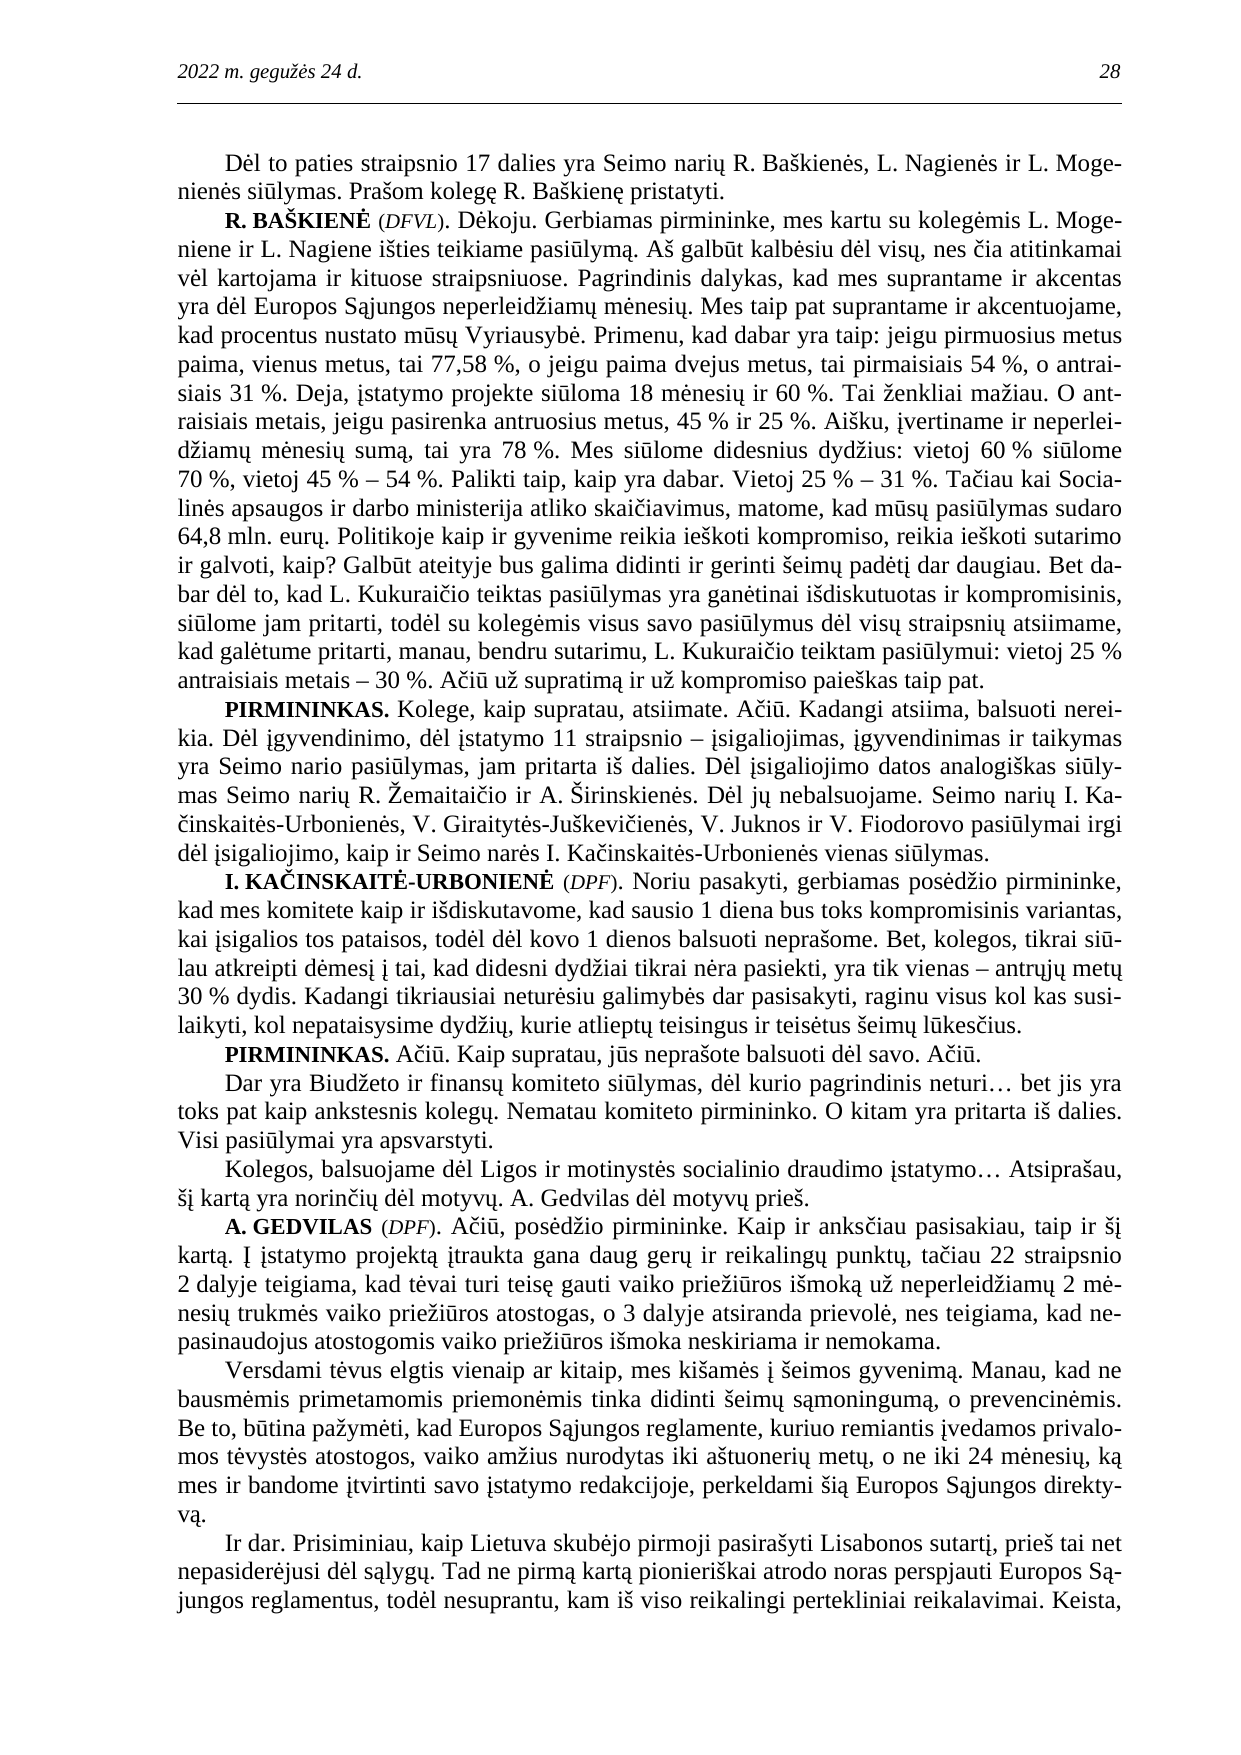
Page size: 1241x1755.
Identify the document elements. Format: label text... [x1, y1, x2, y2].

text Ko­le­gos, bal­suo­ja­me dėl Li­gos ir mo­ti­nys­tės so­cia­li­nio drau­di­mo įsta­ty­mo… At­si­pra­šau, šį kar­tą yra no­rin­čių dėl mo­ty­vų. A. Ged­vi­las dėl mo­ty­vų prieš. [177, 1154, 1122, 1211]
text Dar yra Biu­dže­to ir fi­nan­sų ko­mi­te­to siū­ly­mas, dėl ku­rio pa­grin­di­nis ne­tu­ri… bet jis yra toks pat kaip anks­tes­nis ko­le­gų. Ne­ma­tau ko­mi­te­to pir­mi­nin­ko. O ki­tam yra pri­tar­ta iš da­lies. Vi­si pa­siū­ly­mai yra ap­svars­ty­ti. [177, 1068, 1122, 1154]
text PIRMININKAS. Ačiū. Kaip su­pra­tau, jūs ne­pra­šo­te bal­suo­ti dėl sa­vo. Ačiū. [177, 1039, 1122, 1068]
text Ir dar. Pri­si­mi­niau, kaip Lie­tu­va sku­bė­jo pir­mo­ji pa­si­ra­šy­ti Li­sa­bo­nos su­tar­tį, prieš tai net ne­pa­si­de­rė­ju­si dėl są­ly­gų. Tad ne pir­mą kar­tą pio­nie­riš­kai at­ro­do no­ras per­spjau­ti Eu­ro­pos Są­jun­gos reg­la­men­tus, to­dėl ne­su­pran­tu, kam iš vi­so rei­ka­lin­gi per­tek­li­niai rei­ka­la­vi­mai. Keis­ta, [177, 1528, 1122, 1614]
text R. BAŠKIENĖ (DFVL). Dė­ko­ju. Ger­bia­mas pir­mi­nin­ke, mes kar­tu su ko­le­gė­mis L. Mo­ge­nie­ne ir L. Na­gie­ne iš­ties tei­kia­me pa­siū­ly­mą. Aš gal­būt kal­bė­siu dėl vi­sų, nes čia ati­tin­ka­mai vėl kar­to­ja­ma ir ki­tuo­se straips­niuo­se. Pa­grin­di­nis da­ly­kas, kad mes su­pran­ta­me ir ak­cen­tas yra dėl Eu­ro­pos Są­jun­gos ne­per­lei­džia­mų mė­ne­sių. Mes taip pat su­pran­ta­me ir ak­cen­tuo­ja­me, kad pro­cen­tus nu­sta­to mū­sų Vy­riau­sy­bė. Pri­me­nu, kad da­bar yra taip: jei­gu pir­muo­sius me­tus pa­ima, vie­nus me­tus, tai 77,58 %, o jei­gu pa­ima dve­jus me­tus, tai pir­mai­siais 54 %, o ant­rai­siais 31 %. De­ja, įsta­ty­mo pro­jek­te siū­lo­ma 18 mė­ne­sių ir 60 %. Tai žen­kliai ma­žiau. O ant­rai­siais me­tais, jei­gu pa­si­ren­ka ant­ruo­sius me­tus, 45 % ir 25 %. Aiš­ku, įver­ti­na­me ir ne­per­lei­džia­mų mė­ne­sių su­mą, tai yra 78 %. Mes siū­lo­me di­des­nius dy­džius: vie­toj 60 % siū­lo­me 70 %, vie­toj 45 % – 54 %. Pa­lik­ti taip, kaip yra da­bar. Vie­toj 25 % – 31 %. Ta­čiau kai So­cia­li­nės ap­sau­gos ir dar­bo mi­nis­te­ri­ja at­li­ko ­skai­čia­vi­mus, ma­to­me, kad mū­sų pa­siū­ly­mas su­da­ro 64,8 mln. eu­rų. Po­li­ti­ko­je kaip ir gy­ve­ni­me rei­kia ieš­ko­ti kom­pro­mi­so, rei­kia ieš­ko­ti su­ta­ri­mo ir gal­vo­ti, kaip? Gal­būt at­ei­ty­je bus ga­li­ma di­din­ti ir ge­rin­ti šei­mų pa­dė­tį dar dau­giau. Bet da­bar dėl to, kad L. Ku­ku­rai­čio teik­tas pa­siū­ly­mas yra ga­nė­ti­nai iš­dis­ku­tuo­tas ir kom­pro­mi­si­nis, siū­lo­me jam pri­tar­ti, to­dėl su ko­le­gė­mis vi­sus sa­vo pa­siū­ly­mus dėl vi­sų straips­nių at­si­i­ma­me, kad ga­lė­tu­me pri­tar­ti, ma­nau, ben­dru su­ta­ri­mu, L. Ku­ku­rai­čio teik­tam pa­siū­ly­mui: vie­toj 25 % ant­rai­siais me­tais – 30 %. Ačiū už su­pra­ti­mą ir už kom­pro­mi­so pa­ieš­kas taip pat. [177, 205, 1122, 694]
text Vers­da­mi tė­vus elg­tis vie­naip ar ki­taip, mes ki­ša­mės į šei­mos gy­ve­ni­mą. Ma­nau, kad ne baus­mė­mis pri­me­ta­mo­mis prie­mo­nė­mis tin­ka di­din­ti šei­mų są­mo­nin­gu­mą, o pre­ven­ci­nė­mis. Be to, bū­ti­na pa­žy­mė­ti, kad Eu­ro­pos Są­jun­gos reg­la­men­te, ku­riuo re­mian­tis įve­da­mos pri­va­lo­mos tė­vys­tės atos­to­gos, vai­ko am­žius nu­ro­dy­tas iki aš­tuo­ne­rių me­tų, o ne iki 24 mė­ne­sių, ką mes ir ban­do­me įtvir­tin­ti sa­vo įsta­ty­mo re­dak­ci­jo­je, per­kel­da­mi šią Eu­ro­pos Są­jun­gos di­rek­ty­vą. [177, 1355, 1122, 1528]
text I. KAČINSKAITĖ-URBONIENĖ (DPF). No­riu pa­sa­ky­ti, ger­bia­mas po­sė­džio pir­mi­nin­ke, kad mes ko­mi­te­te kaip ir iš­dis­ku­ta­vo­me, kad sau­sio 1 die­na bus toks kom­pro­mi­si­nis va­rian­tas, kai įsi­ga­lios tos pa­tai­sos, to­dėl dėl ko­vo 1 die­nos bal­suo­ti ne­pra­šo­me. Bet, ko­le­gos, tik­rai siū­lau at­kreip­ti dė­me­sį į tai, kad di­des­ni dy­džiai tik­rai nė­ra pa­siek­ti, yra tik vie­nas – ant­rų­jų me­tų 30 % dy­dis. Ka­dan­gi tik­riau­siai ne­tu­rė­siu ga­li­my­bės dar pa­si­sa­ky­ti, ra­gi­nu vi­sus kol kas su­si­lai­ky­ti, kol ne­pa­tai­sy­si­me dy­džių, ku­rie at­liep­tų tei­sin­gus ir tei­sė­tus šei­mų lū­kes­čius. [177, 866, 1122, 1039]
text Dėl to pa­ties straips­nio 17 da­lies yra Sei­mo na­rių R. Baš­kie­nės, L. Na­gie­nės ir L. Mo­ge­nie­nės siū­ly­mas. Pra­šom ko­le­gę R. Baš­kie­nę pri­sta­ty­ti. [177, 148, 1122, 205]
text PIRMININKAS. Ko­le­ge, kaip su­pra­tau, at­si­i­ma­te. Ačiū. Ka­dan­gi at­si­i­ma, bal­suo­ti ne­rei­kia. Dėl įgy­ven­di­ni­mo, dėl įsta­ty­mo 11 straips­nio – įsi­ga­lio­ji­mas, įgy­ven­di­ni­mas ir tai­ky­mas yra Sei­mo na­rio pa­siū­ly­mas, jam pri­tar­ta iš da­lies. Dėl įsi­ga­lio­ji­mo da­tos ana­lo­giš­kas siū­ly­mas Sei­mo na­rių R. Že­mai­tai­čio ir A. Ši­rins­kie­nės. Dėl jų ne­bal­suo­ja­me. Sei­mo na­rių I. Ka­čins­kai­tės-Ur­bo­nie­nės, V. Gi­rai­ty­tės-Juš­ke­vi­čie­nės, V. Juk­nos ir V. Fio­do­ro­vo pa­siū­ly­mai ir­gi dėl įsi­ga­lio­ji­mo, kaip ir Sei­mo na­rės I. Ka­čins­kai­tės-Ur­bo­nie­nės vie­nas siū­ly­mas. [177, 694, 1122, 866]
text A. GEDVILAS (DPF). Ačiū, po­sė­džio pir­mi­nin­ke. Kaip ir anks­čiau pa­si­sa­kiau, taip ir šį kar­tą. Į įsta­ty­mo pro­jek­tą įtrauk­ta ga­na daug ge­rų ir rei­ka­lin­gų punk­tų, ta­čiau 22 straips­nio 2 da­ly­je tei­gia­ma, kad tė­vai tu­ri tei­sę gau­ti vai­ko prie­žiū­ros iš­mo­ką už ne­per­lei­džia­mų 2 mė­ne­sių truk­mės vai­ko prie­žiū­ros atos­to­gas, o 3 da­ly­je at­si­ran­da prie­vo­lė, nes tei­gia­ma, kad ne­pa­si­nau­do­jus atos­to­go­mis vai­ko prie­žiū­ros iš­mo­ka ne­ski­ria­ma ir ne­mo­ka­ma. [177, 1211, 1122, 1355]
